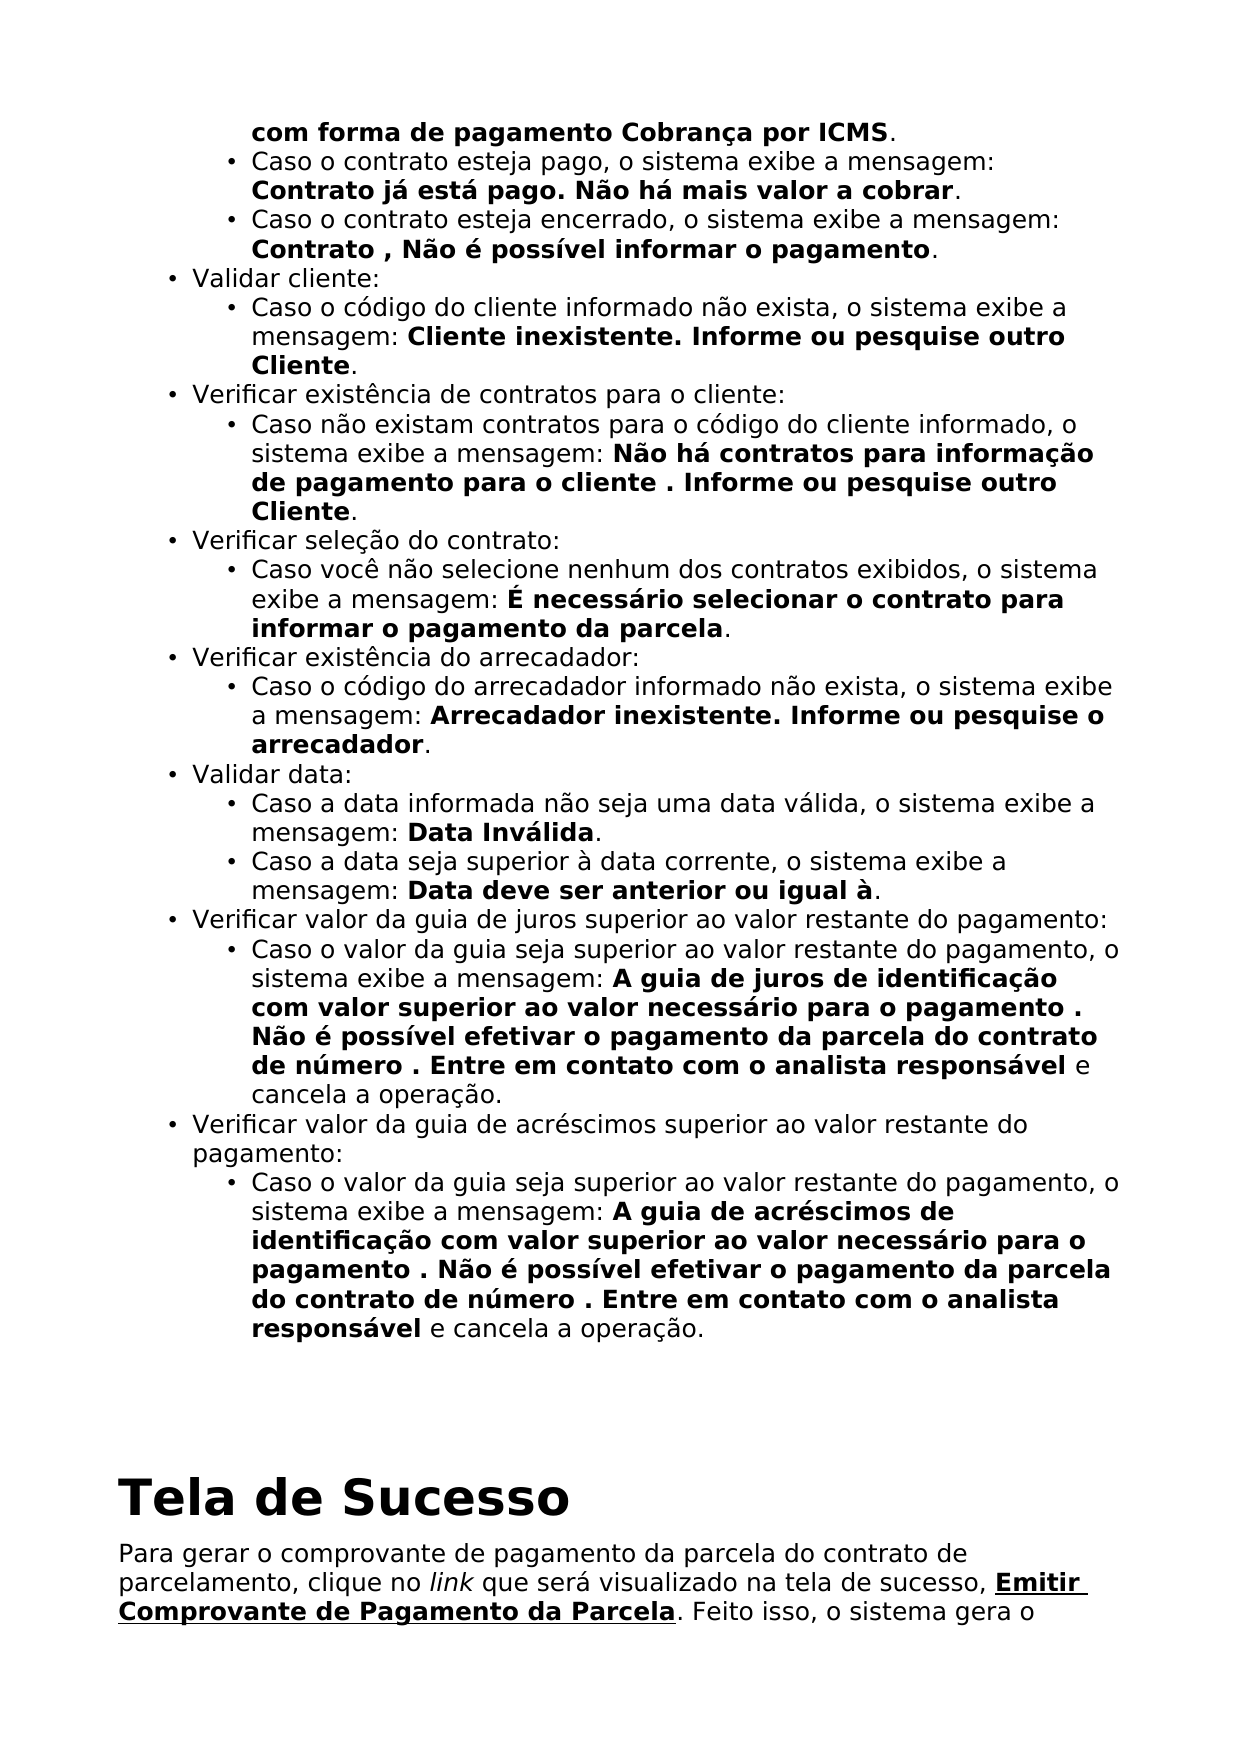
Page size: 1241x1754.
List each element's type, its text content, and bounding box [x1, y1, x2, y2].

list Caso o código do cliente informado não exista, o sistema exibe a mensagem: Cliente inexistente. Informe ou pesquise outro Cliente. [236, 293, 1122, 381]
list Caso o valor da guia seja superior ao valor restante do pagamento, o sistema exibe a mensagem: A guia de acréscimos de identificação com valor superior ao valor necessário para o pagamento . Não é possível efetivar o pagamento da parcela do contrato de número . Entre em contato com o analista responsável e cancela a operação. [236, 1168, 1122, 1343]
list Verificar valor da guia de acréscimos superior ao valor restante do pagamento: [177, 1110, 1122, 1168]
list Verificar valor da guia de juros superior ao valor restante do pagamento: [177, 906, 1122, 935]
subtitle Tela de Sucesso [118, 1468, 1122, 1527]
list Caso o contrato esteja pago, o sistema exibe a mensagem: Contrato já está pago. Não há mais valor a cobrar. [236, 147, 1122, 206]
list Caso o valor da guia seja superior ao valor restante do pagamento, o sistema exibe a mensagem: A guia de juros de identificação com valor superior ao valor necessário para o pagamento . Não é possível efetivar o pagamento da parcela do contrato de número . Entre em contato com o analista responsável e cancela a operação. [236, 935, 1122, 1110]
list Validar data: [177, 760, 1122, 789]
list Verificar seleção do contrato: [177, 526, 1122, 556]
list Caso o código do arrecadador informado não exista, o sistema exibe a mensagem: Arrecadador inexistente. Informe ou pesquise o arrecadador. [236, 672, 1122, 760]
list Caso a data informada não seja uma data válida, o sistema exibe a mensagem: Data Inválida. [236, 789, 1122, 847]
list com forma de pagamento Cobrança por ICMS. [236, 118, 1122, 147]
list Validar cliente: [177, 264, 1122, 293]
text Para gerar o comprovante de pagamento da parcela do contrato de parcelamento, clique no link que será visualizado na tela de sucesso, Emitir Comprovante de Pagamento da Parcela. Feito isso, o sistema gera o [118, 1539, 1122, 1627]
list Caso não existam contratos para o código do cliente informado, o sistema exibe a mensagem: Não há contratos para informação de pagamento para o cliente . Informe ou pesquise outro Cliente. [236, 410, 1122, 526]
list Verificar existência do arrecadador: [177, 643, 1122, 672]
list Caso você não selecione nenhum dos contratos exibidos, o sistema exibe a mensagem: É necessário selecionar o contrato para informar o pagamento da parcela. [236, 556, 1122, 643]
list Verificar existência de contratos para o cliente: [177, 381, 1122, 410]
list Caso a data seja superior à data corrente, o sistema exibe a mensagem: Data deve ser anterior ou igual à. [236, 847, 1122, 906]
list Caso o contrato esteja encerrado, o sistema exibe a mensagem: Contrato , Não é possível informar o pagamento. [236, 206, 1122, 264]
